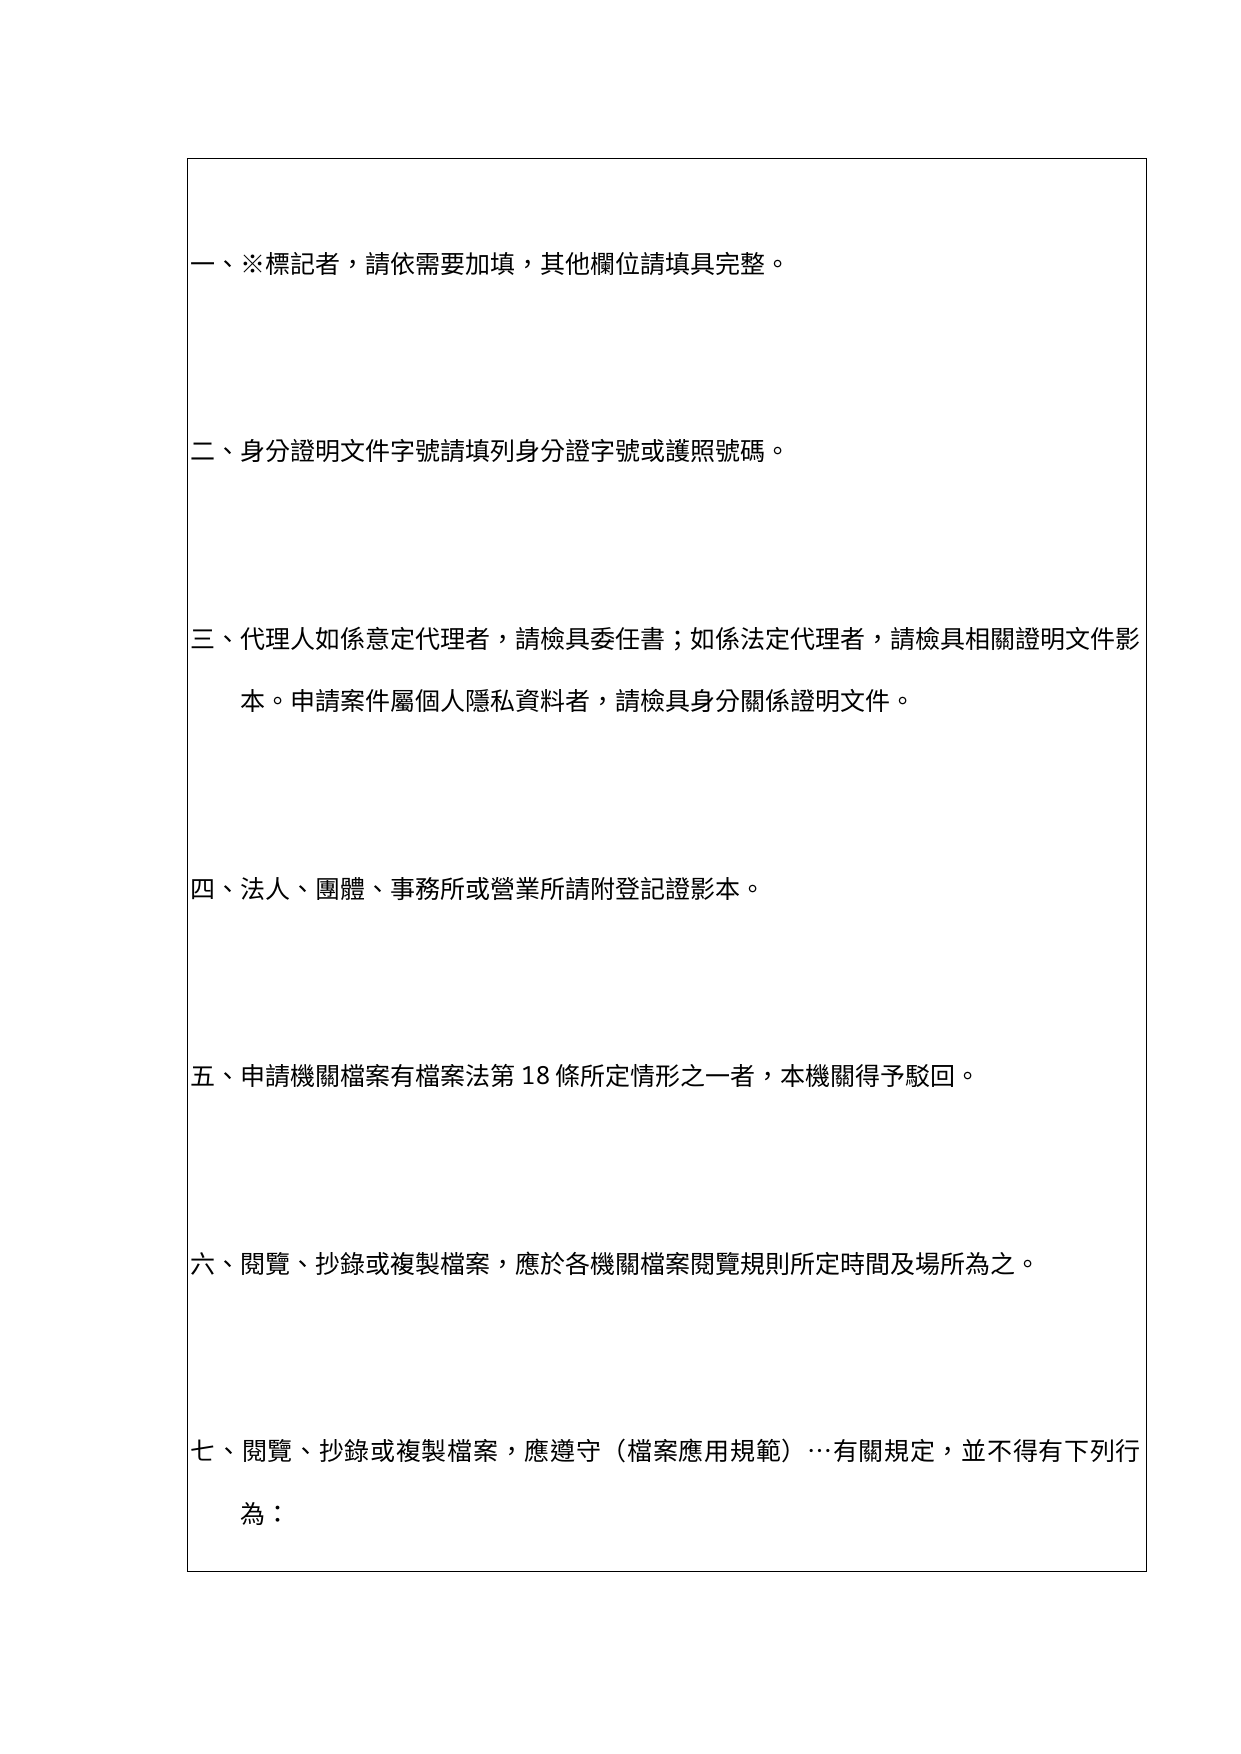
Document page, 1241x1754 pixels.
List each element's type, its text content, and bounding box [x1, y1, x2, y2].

table_header 一、※標記者，請依需要加填，其他欄位請填具完整。 二、身分證明文件字號請填列身分證字號或護照號碼。 三、代理人如係意定代理者，請檢具委任書；如係法定代理者，請檢具相關證明文件影本。申請案件屬個人隱私資料者，請檢具身分關係證明文件。 四、法人、團體、事務所或營業所請附登記證影本。 五、申請機關檔案有檔案法第18條所定情形之一者，本機關得予駁回。 六、閱覽、抄錄或複製檔案，應於各機關檔案閱覽規則所定時間及場所為之。 七、閱覽、抄錄或複製檔案，應遵守（檔案應用規範）…有關規定，並不得有下列行為： [188, 159, 1146, 1571]
